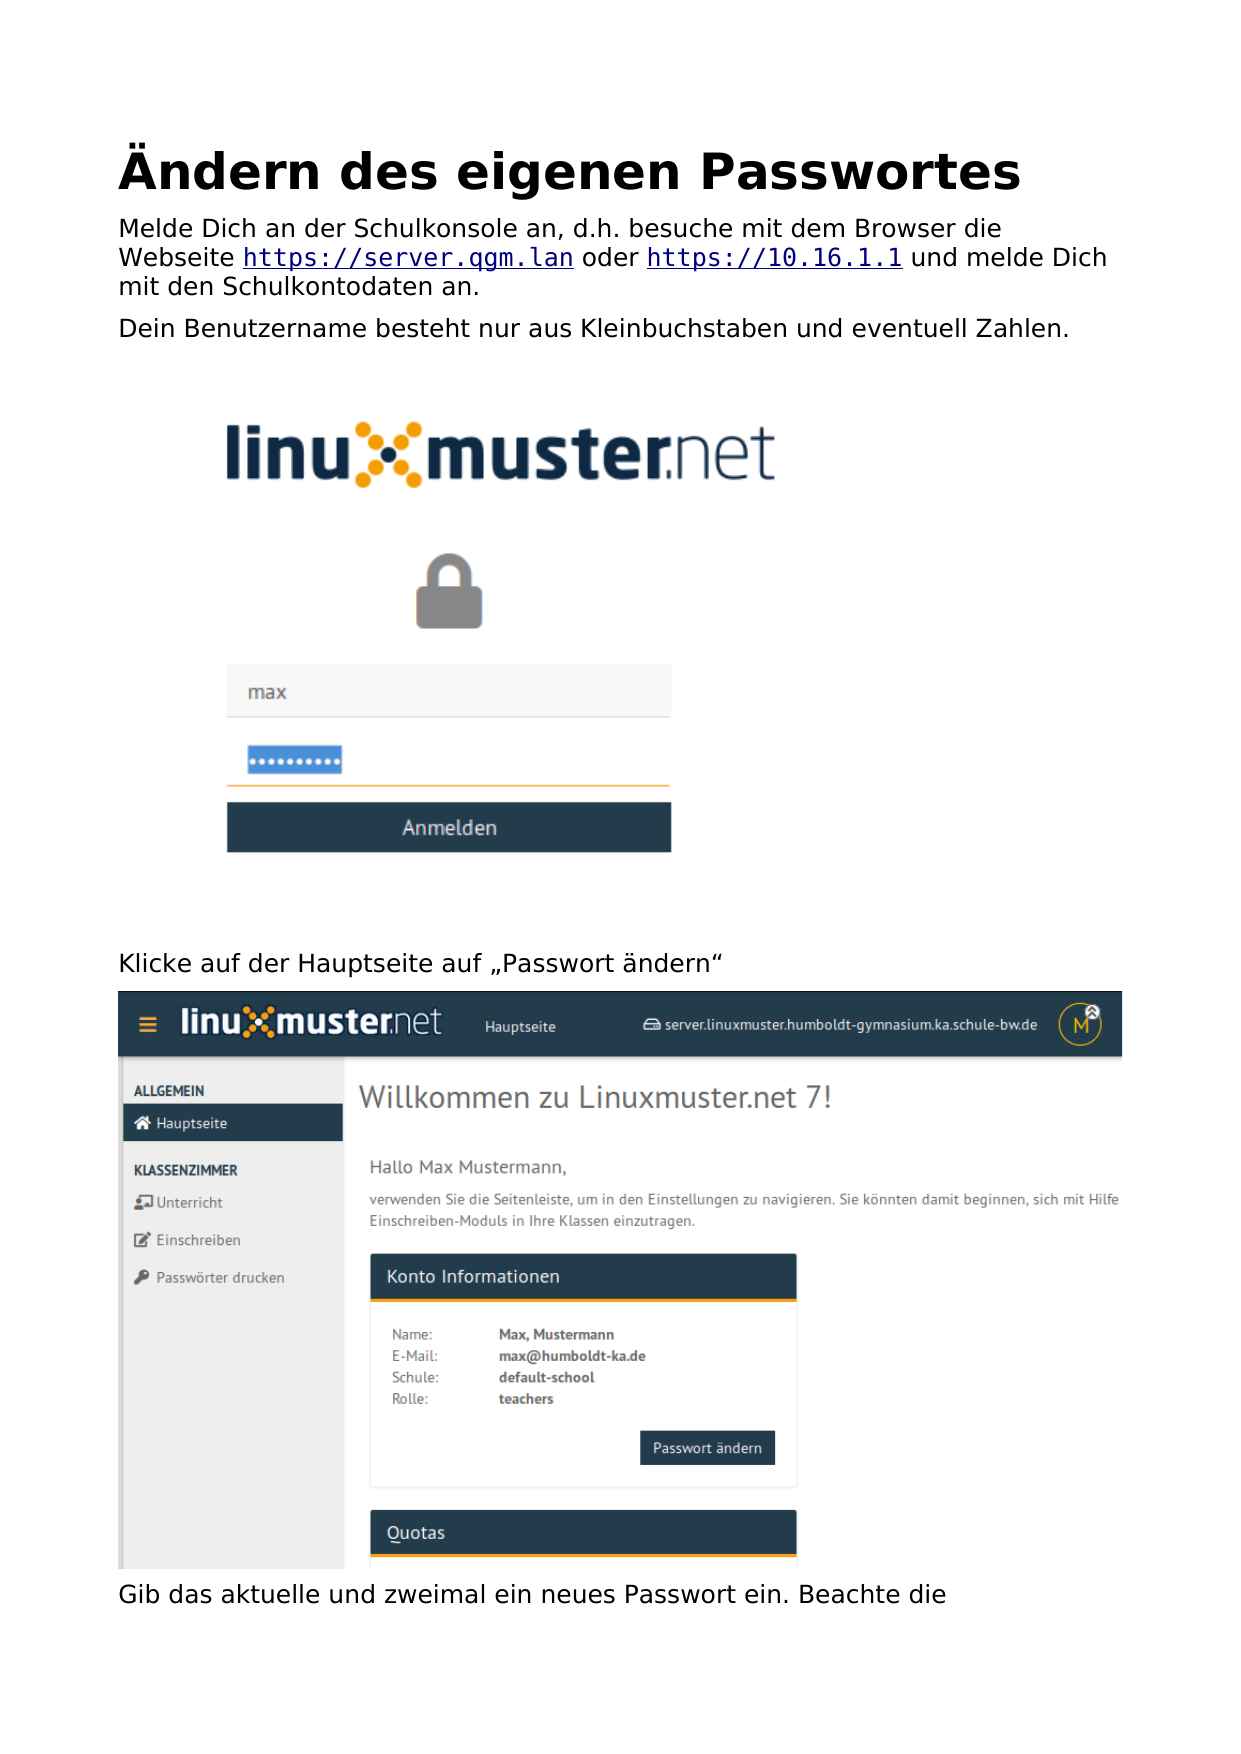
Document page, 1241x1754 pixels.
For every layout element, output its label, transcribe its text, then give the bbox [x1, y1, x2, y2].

picture [118, 991, 1123, 1569]
text Klicke auf der Hauptseite auf „Passwort ändern“ [118, 949, 1122, 978]
text Dein Benutzername besteht nur aus Kleinbuchstaben und eventuell Zahlen. [118, 314, 1122, 343]
text Melde Dich an der Schulkonsole an, d.h. besuche mit dem Browser die Webseite https://server.qgm.lan oder https://10.16.1.1 und melde Dich mit den Schulkontodaten an. [118, 214, 1122, 301]
text Gib das aktuelle und zweimal ein neues Passwort ein. Beachte die [118, 1581, 1122, 1610]
picture [118, 355, 845, 937]
subtitle Ändern des eigenen Passwortes [118, 143, 1122, 201]
